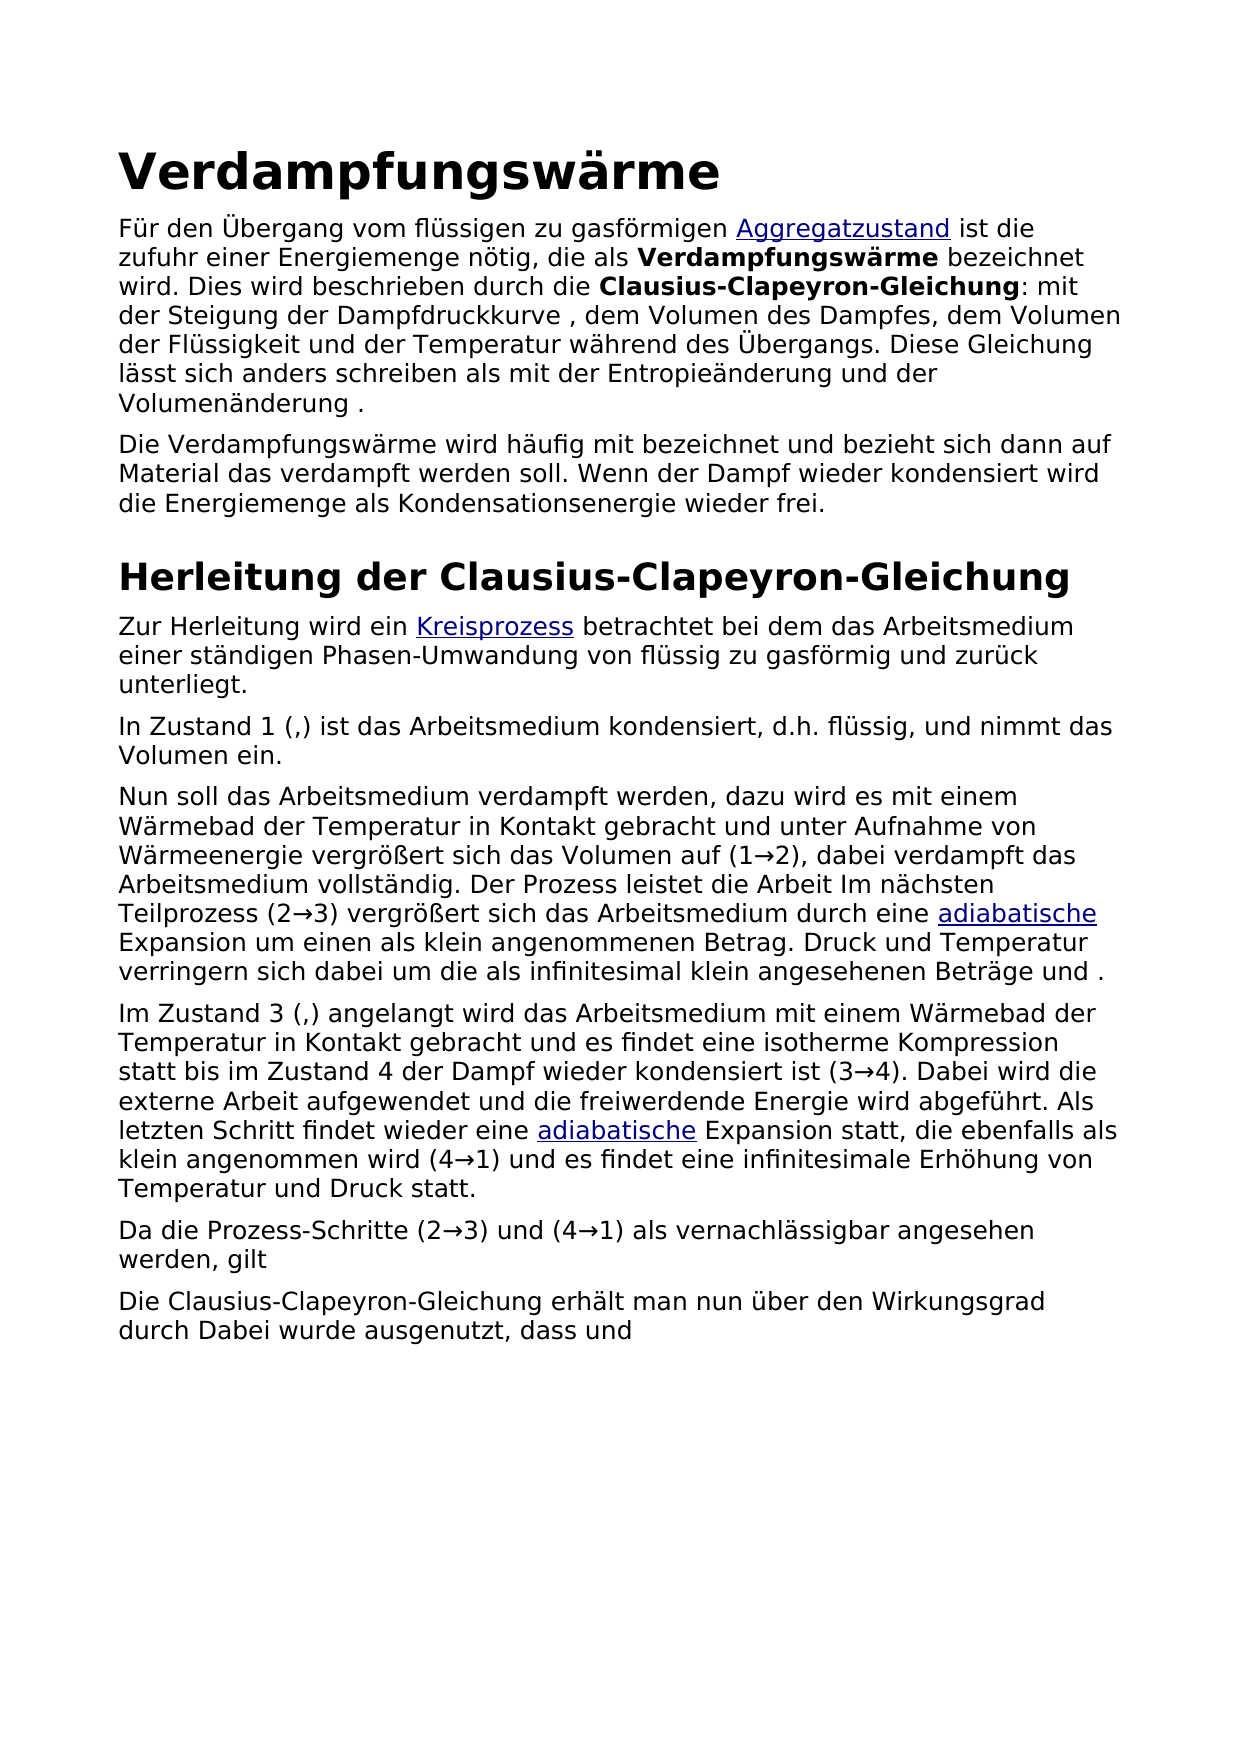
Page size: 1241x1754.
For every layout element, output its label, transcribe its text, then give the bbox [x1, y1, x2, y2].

subtitle Herleitung der Clausius-Clapeyron-Gleichung [118, 556, 1122, 599]
text In Zustand 1 (,) ist das Arbeitsmedium kondensiert, d.h. flüssig, und nimmt das Volumen ein. [118, 712, 1122, 770]
text Da die Prozess-Schritte (2→3) und (4→1) als vernachlässigbar angesehen werden, gilt [118, 1216, 1122, 1274]
text Nun soll das Arbeitsmedium verdampft werden, dazu wird es mit einem Wärmebad der Temperatur in Kontakt gebracht und unter Aufnahme von Wärmeenergie vergrößert sich das Volumen auf (1→2), dabei verdampft das Arbeitsmedium vollständig. Der Prozess leistet die Arbeit Im nächsten Teilprozess (2→3) vergrößert sich das Arbeitsmedium durch eine adiabatische Expansion um einen als klein angenommenen Betrag. Druck und Temperatur verringern sich dabei um die als infinitesimal klein angesehenen Beträge und . [118, 782, 1122, 987]
text Die Verdampfungswärme wird häufig mit bezeichnet und bezieht sich dann auf Material das verdampft werden soll. Wenn der Dampf wieder kondensiert wird die Energiemenge als Kondensationsenergie wieder frei. [118, 431, 1122, 518]
text Die Clausius-Clapeyron-Gleichung erhält man nun über den Wirkungsgrad durch Dabei wurde ausgenutzt, dass und [118, 1287, 1122, 1345]
text Im Zustand 3 (,) angelangt wird das Arbeitsmedium mit einem Wärmebad der Temperatur in Kontakt gebracht und es findet eine isotherme Kompression statt bis im Zustand 4 der Dampf wieder kondensiert ist (3→4). Dabei wird die externe Arbeit aufgewendet und die freiwerdende Energie wird abgeführt. Als letzten Schritt findet wieder eine adiabatische Expansion statt, die ebenfalls als klein angenommen wird (4→1) und es findet eine infinitesimale Erhöhung von Temperatur und Druck statt. [118, 999, 1122, 1203]
text Zur Herleitung wird ein Kreisprozess betrachtet bei dem das Arbeitsmedium einer ständigen Phasen-Umwandung von flüssig zu gasförmig und zurück unterliegt. [118, 612, 1122, 699]
subtitle Verdampfungswärme [118, 143, 1122, 201]
text Für den Übergang vom flüssigen zu gasförmigen Aggregatzustand ist die zufuhr einer Energiemenge nötig, die als Verdampfungswärme bezeichnet wird. Dies wird beschrieben durch die Clausius-Clapeyron-Gleichung: mit der Steigung der Dampfdruckkurve , dem Volumen des Dampfes, dem Volumen der Flüssigkeit und der Temperatur während des Übergangs. Diese Gleichung lässt sich anders schreiben als mit der Entropieänderung und der Volumenänderung . [118, 214, 1122, 418]
